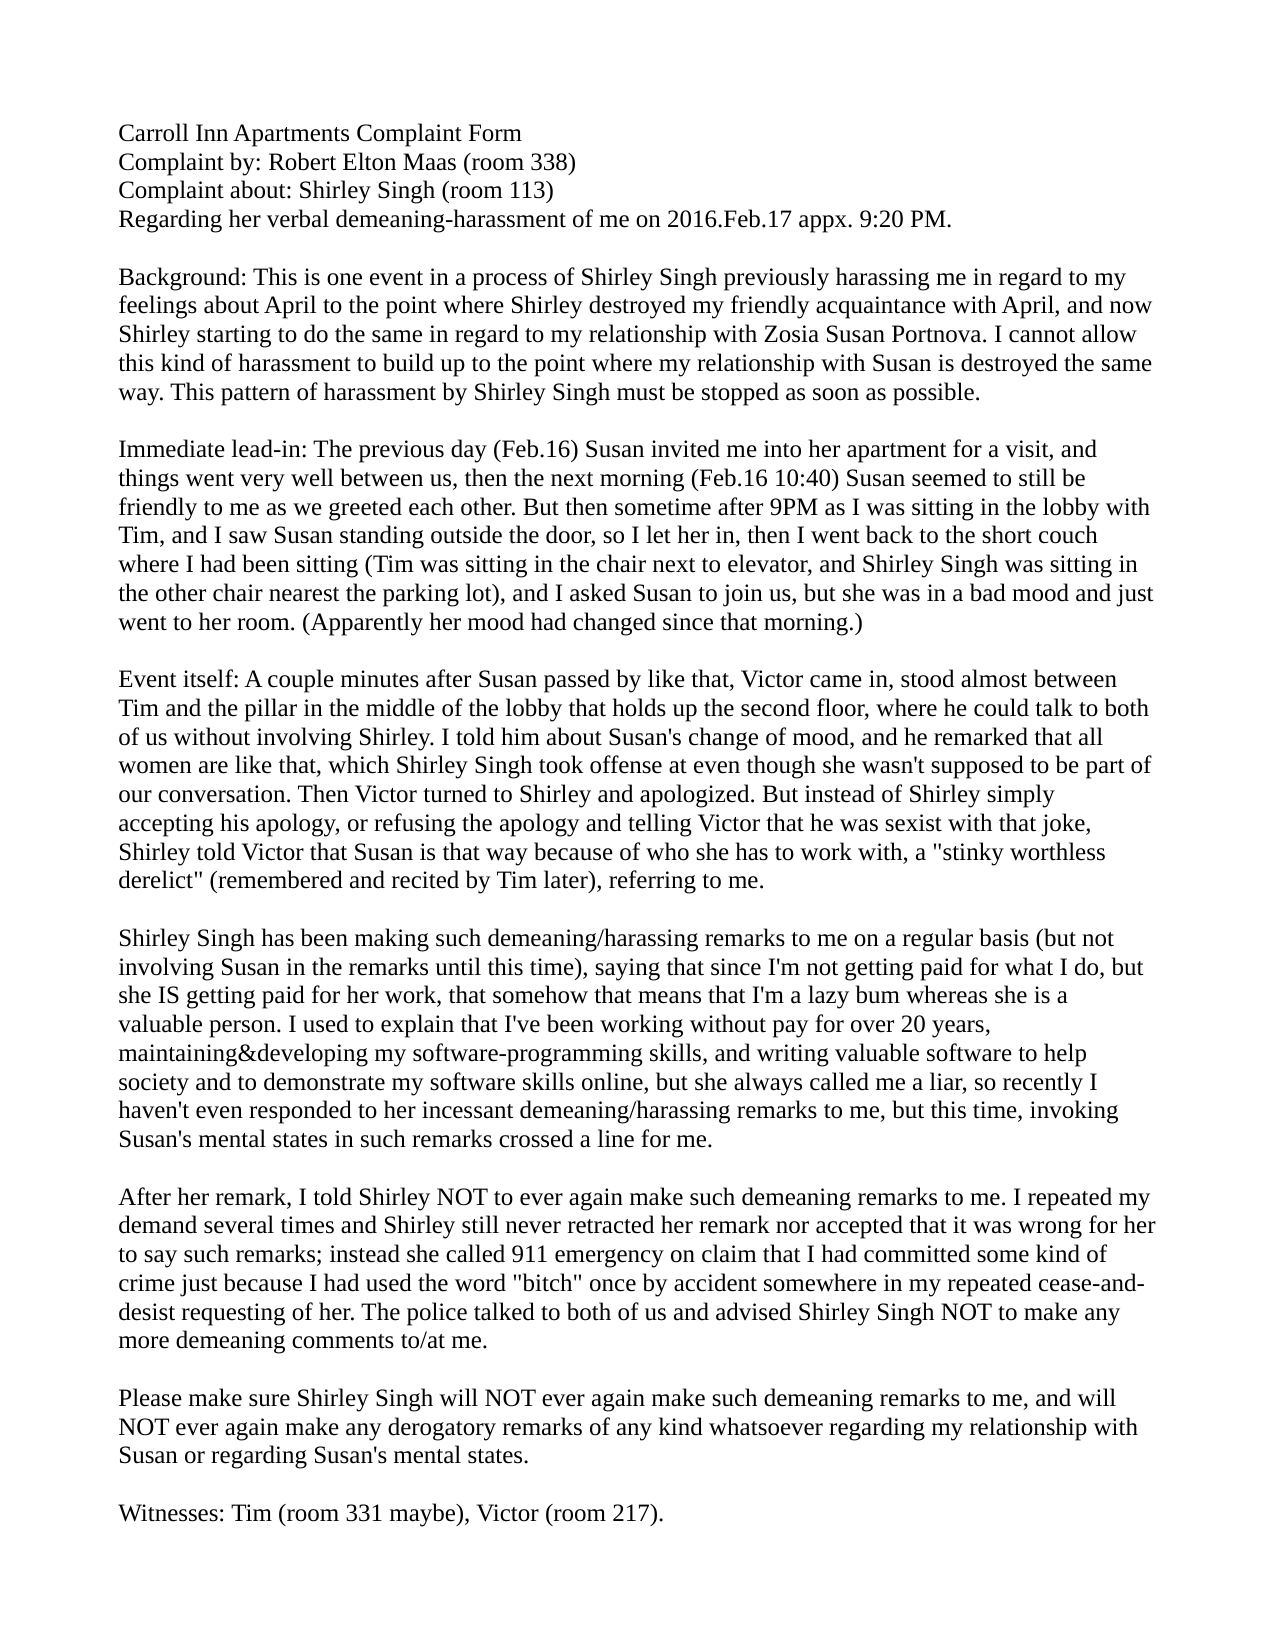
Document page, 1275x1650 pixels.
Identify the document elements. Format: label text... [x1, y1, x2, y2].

text Complaint about: Shirley Singh (room 113) [118, 176, 1157, 204]
text Background: This is one event in a process of Shirley Singh previously harassing me in regard to my feelings about April to the point where Shirley destroyed my friendly acquaintance with April, and now Shirley starting to do the same in regard to my relationship with Zosia Susan Portnova. I cannot allow this kind of harassment to build up to the point where my relationship with Susan is destroyed the same way. This pattern of harassment by Shirley Singh must be stopped as soon as possible. [118, 262, 1157, 406]
text Regarding her verbal demeaning-harassment of me on 2016.Feb.17 appx. 9:20 PM. [118, 204, 1157, 233]
text After her remark, I told Shirley NOT to ever again make such demeaning remarks to me. I repeated my demand several times and Shirley still never retracted her remark nor accepted that it was wrong for her to say such remarks; instead she called 911 emergency on claim that I had committed some kind of crime just because I had used the word "bitch" once by accident somewhere in my repeated cease-and-desist requesting of her. The police talked to both of us and advised Shirley Singh NOT to make any more demeaning comments to/at me. [118, 1182, 1157, 1354]
text Shirley Singh has been making such demeaning/harassing remarks to me on a regular basis (but not involving Susan in the remarks until this time), saying that since I'm not getting paid for what I do, but she IS getting paid for her work, that somehow that means that I'm a lazy bum whereas she is a valuable person. I used to explain that I've been working without pay for over 20 years, maintaining&developing my software-programming skills, and writing valuable software to help society and to demonstrate my software skills online, but she always called me a liar, so recently I haven't even responded to her incessant demeaning/harassing remarks to me, but this time, invoking Susan's mental states in such remarks crossed a line for me. [118, 923, 1157, 1153]
text Please make sure Shirley Singh will NOT ever again make such demeaning remarks to me, and will NOT ever again make any derogatory remarks of any kind whatsoever regarding my relationship with Susan or regarding Susan's mental states. [118, 1383, 1157, 1469]
text Witnesses: Tim (room 331 maybe), Victor (room 217). [118, 1498, 1157, 1527]
text Immediate lead-in: The previous day (Feb.16) Susan invited me into her apartment for a visit, and things went very well between us, then the next morning (Feb.16 10:40) Susan seemed to still be friendly to me as we greeted each other. But then sometime after 9PM as I was sitting in the lobby with Tim, and I saw Susan standing outside the door, so I let her in, then I went back to the short couch where I had been sitting (Tim was sitting in the chair next to elevator, and Shirley Singh was sitting in the other chair nearest the parking lot), and I asked Susan to join us, but she was in a bad mood and just went to her room. (Apparently her mood had changed since that morning.) [118, 434, 1157, 636]
text Complaint by: Robert Elton Maas (room 338) [118, 147, 1157, 176]
text Carroll Inn Apartments Complaint Form [118, 118, 1157, 147]
text Event itself: A couple minutes after Susan passed by like that, Victor came in, stood almost between Tim and the pillar in the middle of the lobby that holds up the second floor, where he could talk to both of us without involving Shirley. I told him about Susan's change of mood, and he remarked that all women are like that, which Shirley Singh took offense at even though she wasn't supposed to be part of our conversation. Then Victor turned to Shirley and apologized. But instead of Shirley simply accepting his apology, or refusing the apology and telling Victor that he was sexist with that joke, Shirley told Victor that Susan is that way because of who she has to work with, a "stinky worthless derelict" (remembered and recited by Tim later), referring to me. [118, 664, 1157, 894]
